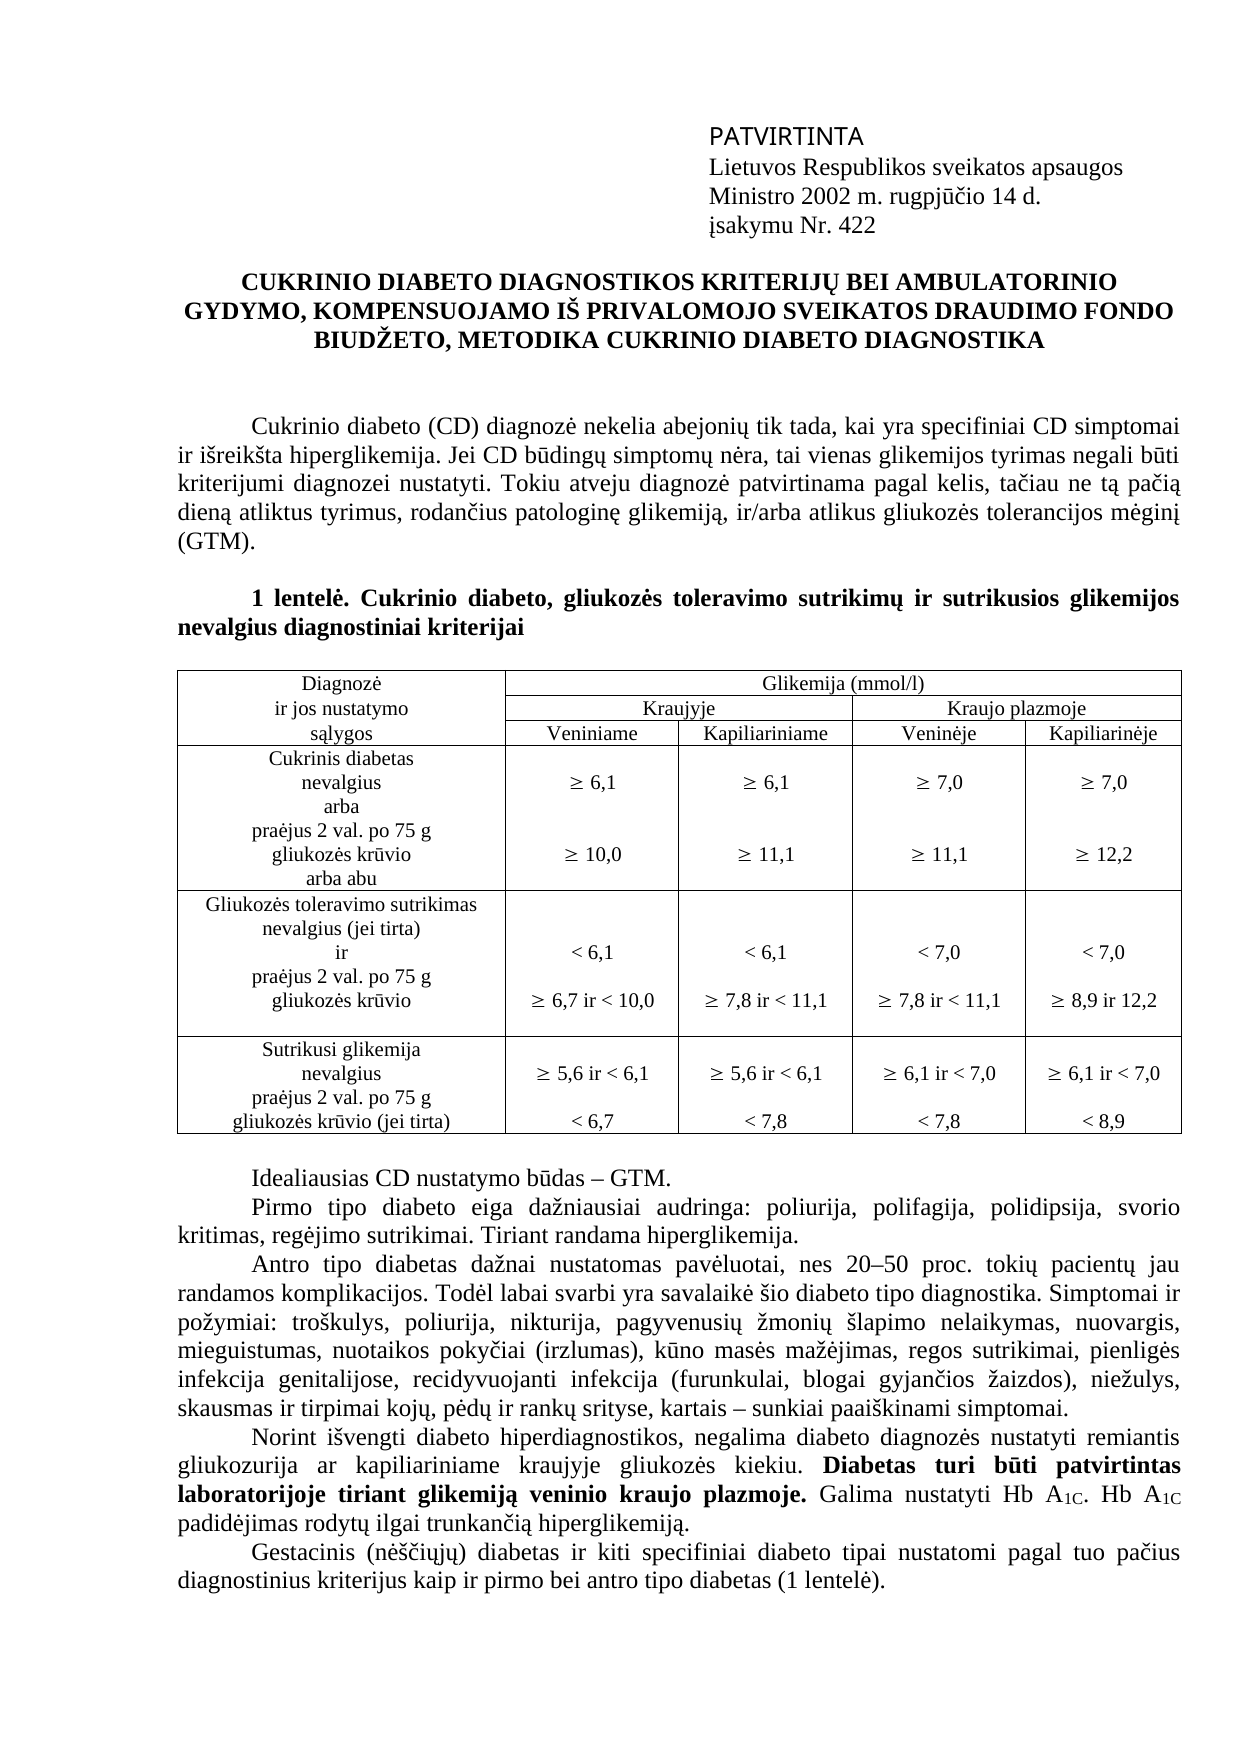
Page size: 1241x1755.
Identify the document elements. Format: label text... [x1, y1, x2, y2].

table_cell Veniniame [506, 721, 678, 745]
table_header Diagnozė [178, 671, 505, 695]
table_cell Kraujo plazmoje [853, 696, 1181, 720]
table_cell sąlygos [178, 720, 505, 745]
table_cell Veninėje [853, 721, 1025, 745]
table_cell Kapiliariniame [679, 721, 852, 745]
table_header Glikemija (mmol/l) [506, 671, 1181, 695]
text Cukrinio diabeto Diagnostikos kriterijų bei ambulatorinio gydymo, kompensuojamo iš privalomojo sveikatos draudimo fondo biudžeto, metodika CUKRINIO DIABETO DIAGNOSTIKA [177, 267, 1181, 353]
table_cell Sutrikusi glikemija nevalgius praėjus 2 val. po 75 g gliukozės krūvio (jei tirta) [178, 1037, 505, 1133]
table_cell  5,6 ir < 6,1 < 6,7 [506, 1037, 678, 1133]
table_cell  5,6 ir < 6,1 < 7,8 [679, 1037, 852, 1133]
table_cell  7,0  12,2 [1026, 746, 1181, 890]
table_cell Cukrinis diabetas nevalgius arba praėjus 2 val. po 75 g gliukozės krūvio arba abu [178, 746, 505, 890]
table_cell < 6,1  7,8 ir < 11,1 [679, 891, 852, 1036]
text Pirmo tipo diabeto eiga dažniausiai audringa: poliurija, polifagija, polidipsija, svorio kritimas, regėjimo sutrikimai. Tiriant randama hiperglikemija. [177, 1192, 1181, 1249]
text Idealiausias CD nustatymo būdas – GTM. [177, 1163, 1181, 1192]
text Gestacinis (nėščiųjų) diabetas ir kiti specifiniai diabeto tipai nustatomi pagal tuo pačius diagnostinius kriterijus kaip ir pirmo bei antro tipo diabetas (1 lentelė). [177, 1537, 1181, 1594]
table_cell < 7,0  7,8 ir < 11,1 [853, 891, 1025, 1036]
text PATVIRTINTA [709, 118, 1181, 152]
table_cell  6,1  11,1 [679, 746, 852, 890]
table_cell  6,1  10,0 [506, 746, 678, 890]
text Norint išvengti diabeto hiperdiagnostikos, negalima diabeto diagnozės nustatyti remiantis gliukozurija ar kapiliariniame kraujyje gliukozės kiekiu. Diabetas turi būti patvirtintas laboratorijoje tiriant glikemiją veninio kraujo plazmoje. Galima nustatyti Hb A1C. Hb A1C padidėjimas rodytų ilgai trunkančią hiperglikemiją. [177, 1422, 1181, 1537]
table_cell < 7,0  8,9 ir 12,2 [1026, 891, 1181, 1036]
table_cell < 6,1  6,7 ir < 10,0 [506, 891, 678, 1036]
text Ministro 2002 m. rugpjūčio 14 d. [177, 181, 1181, 210]
text 1 lentelė. Cukrinio diabeto, gliukozės toleravimo sutrikimų ir sutrikusios glikemijos nevalgius diagnostiniai kriterijai [177, 583, 1181, 641]
text įsakymu Nr. 422 [177, 210, 1181, 238]
table_cell  7,0  11,1 [853, 746, 1025, 890]
text Lietuvos Respublikos sveikatos apsaugos [177, 152, 1181, 181]
text Cukrinio diabeto (CD) diagnozė nekelia abejonių tik tada, kai yra specifiniai CD simptomai ir išreikšta hiperglikemija. Jei CD būdingų simptomų nėra, tai vienas glikemijos tyrimas negali būti kriterijumi diagnozei nustatyti. Tokiu atveju diagnozė patvirtinama pagal kelis, tačiau ne tą pačią dieną atliktus tyrimus, rodančius patologinę glikemiją, ir/arba atlikus gliukozės tolerancijos mėginį (GTM). [177, 411, 1181, 555]
table_cell Gliukozės toleravimo sutrikimas nevalgius (jei tirta) ir praėjus 2 val. po 75 g gliukozės krūvio [178, 891, 505, 1036]
table_cell  6,1 ir < 7,0 < 8,9 [1026, 1037, 1181, 1133]
table_cell Kapiliarinėje [1026, 721, 1181, 745]
table_cell ir jos nustatymo [178, 695, 505, 720]
table_cell Kraujyje [506, 696, 852, 720]
text Antro tipo diabetas dažnai nustatomas pavėluotai, nes 20–50 proc. tokių pacientų jau randamos komplikacijos. Todėl labai svarbi yra savalaikė šio diabeto tipo diagnostika. Simptomai ir požymiai: troškulys, poliurija, nikturija, pagyvenusių žmonių šlapimo nelaikymas, nuovargis, mieguistumas, nuotaikos pokyčiai (irzlumas), kūno masės mažėjimas, regos sutrikimai, pienligės infekcija genitalijose, recidyvuojanti infekcija (furunkulai, blogai gyjančios žaizdos), niežulys, skausmas ir tirpimai kojų, pėdų ir rankų srityse, kartais – sunkiai paaiškinami simptomai. [177, 1249, 1181, 1422]
table_cell  6,1 ir < 7,0 < 7,8 [853, 1037, 1025, 1133]
